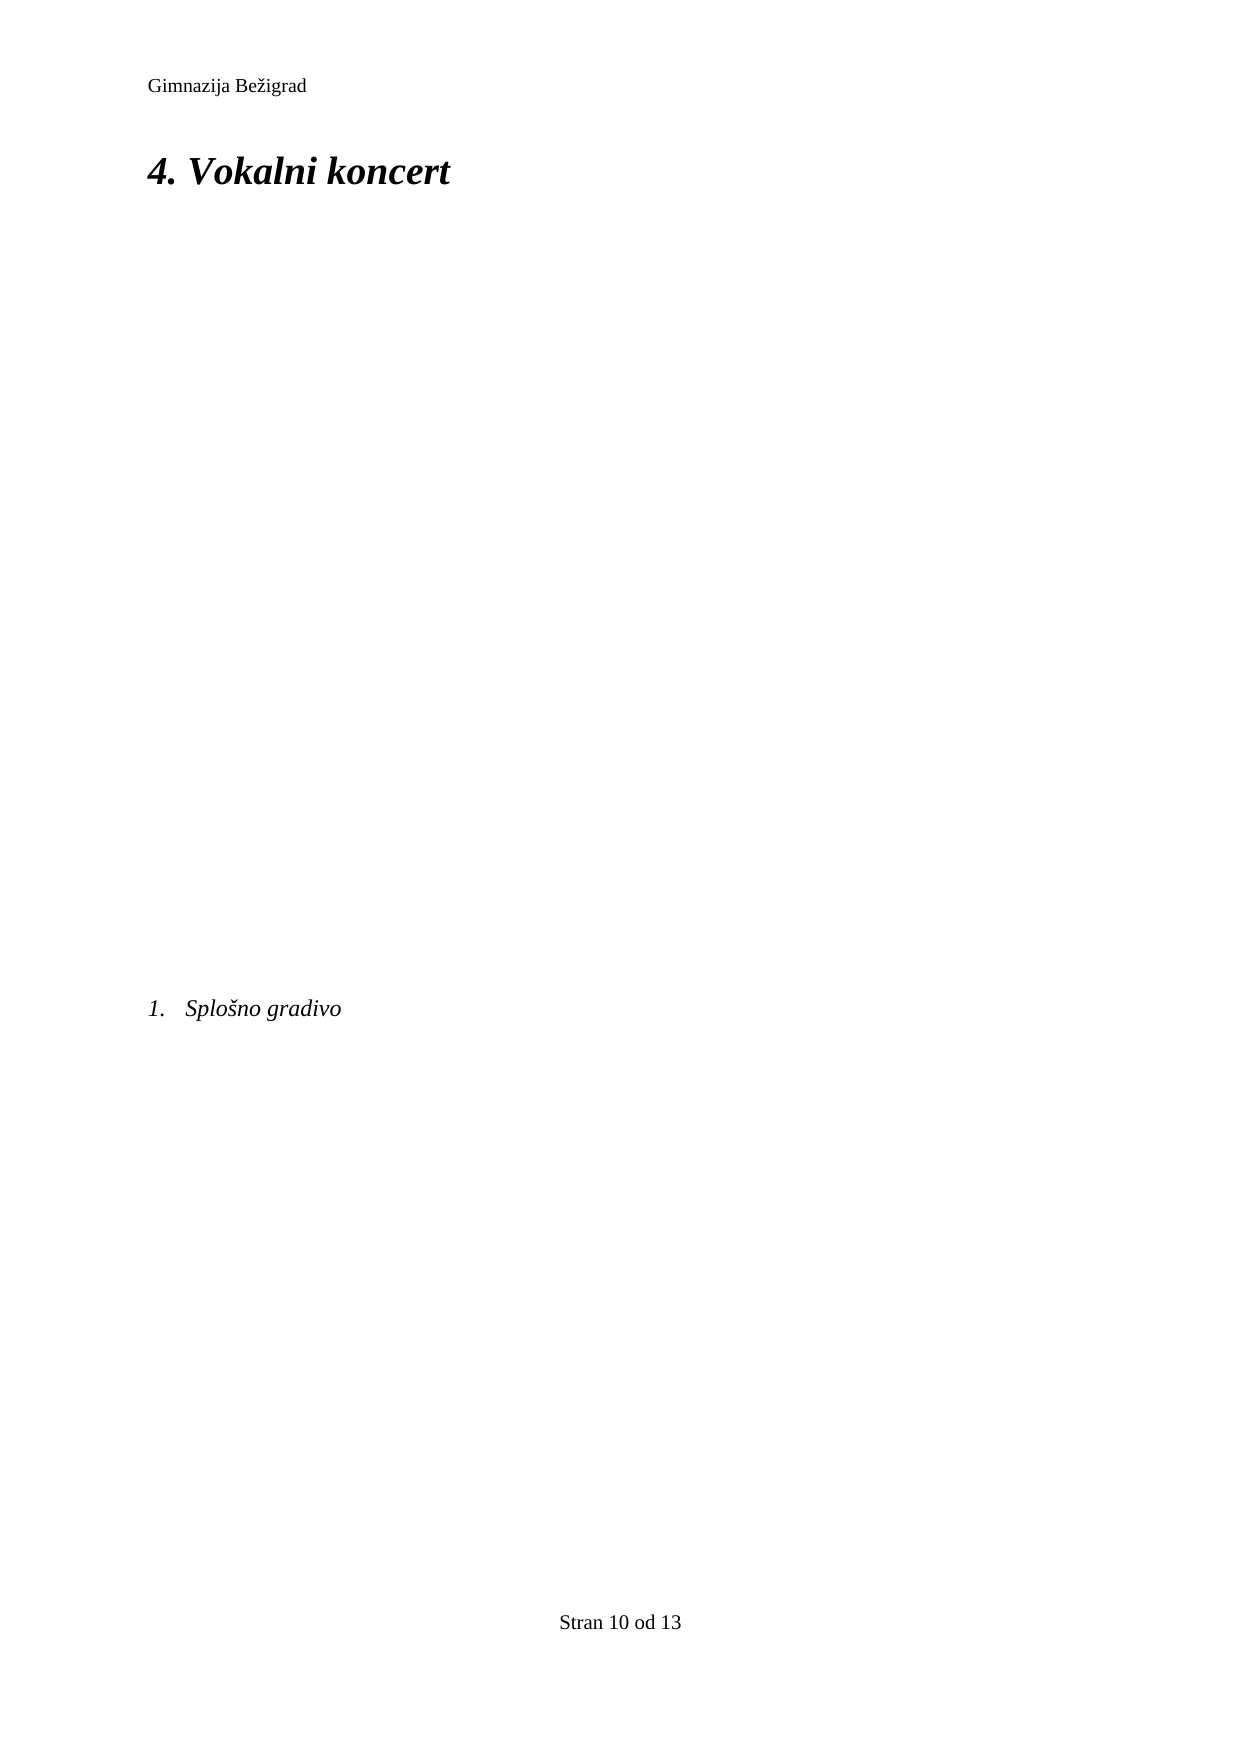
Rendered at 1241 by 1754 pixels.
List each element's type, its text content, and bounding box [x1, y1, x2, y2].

text 4. Vokalni koncert [148, 148, 1093, 193]
list Splošno gradivo [148, 994, 1093, 1021]
